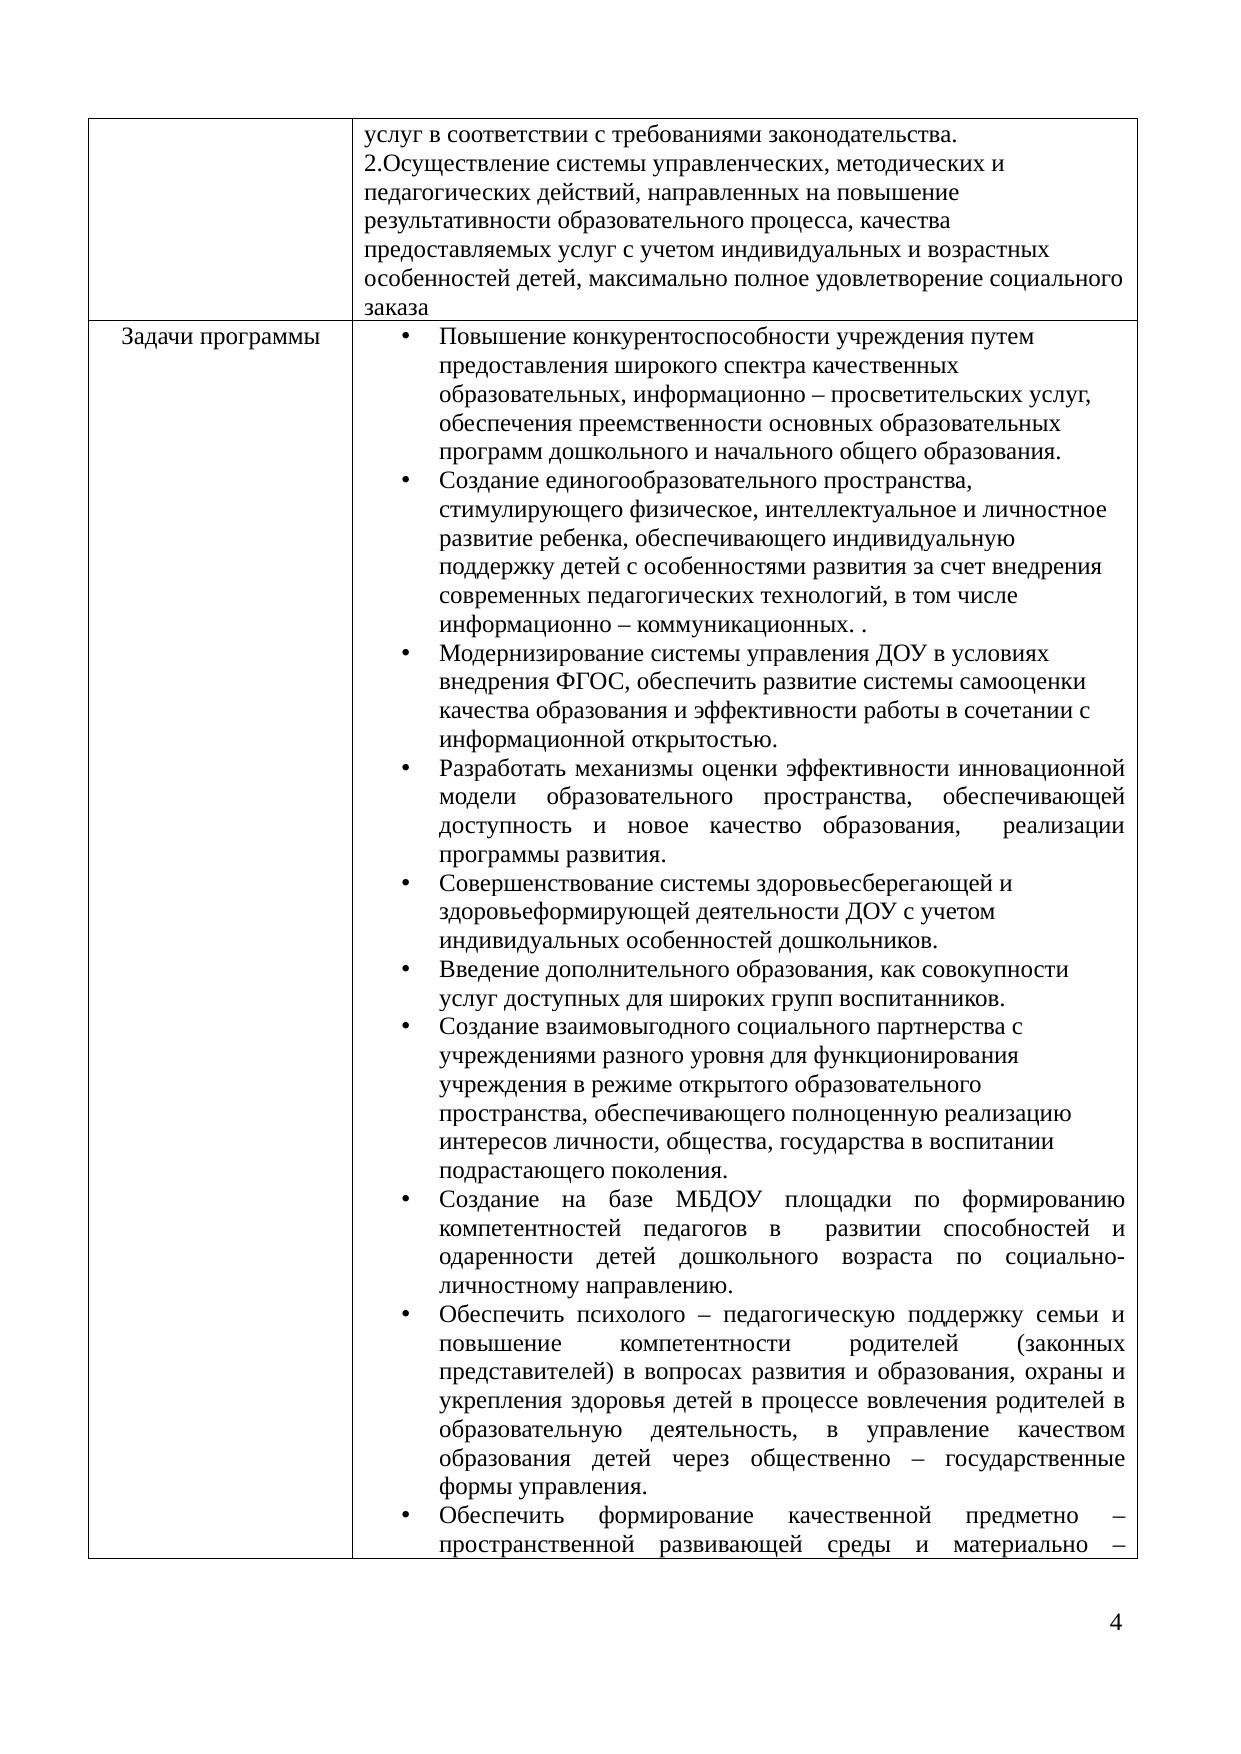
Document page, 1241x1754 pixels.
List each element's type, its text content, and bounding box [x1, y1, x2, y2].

table_cell Задачи программы [89, 321, 352, 1558]
table_cell [89, 119, 352, 320]
table_cell услуг в соответствии с требованиями законодательства. 2.Осуществление системы управленческих, методических и педагогических действий, направленных на повышение результативности образовательного процесса, качества предоставляемых услуг с учетом индивидуальных и возрастных особенностей детей, максимально полное удовлетворение социального заказа [353, 119, 1137, 320]
table_cell Повышение конкурентоспособности учреждения путем предоставления широкого спектра качественных образовательных, информационно – просветительских услуг, обеспечения преемственности основных образовательных программ дошкольного и начального общего образования. Создание единогообразовательного пространства, стимулирующего физическое, интеллектуальное и личностное развитие ребенка, обеспечивающего индивидуальную поддержку детей с особенностями развития за счет внедрения современных педагогических технологий, в том числе информационно – коммуникационных. . Модернизирование системы управления ДОУ в условиях внедрения ФГОС, обеспечить развитие системы самооценки качества образования и эффективности работы в сочетании с информационной открытостью. Разработать механизмы оценки эффективности инновационной модели образовательного пространства, обеспечивающей доступность и новое качество образования, реализации программы развития. Совершенствование системы здоровьесберегающей и здоровьеформирующей деятельности ДОУ с учетом индивидуальных особенностей дошкольников. Введение дополнительного образования, как совокупности услуг доступных для широких групп воспитанников. Создание взаимовыгодного социального партнерства с учреждениями разного уровня для функционирования учреждения в режиме открытого образовательного пространства, обеспечивающего полноценную реализацию интересов личности, общества, государства в воспитании подрастающего поколения. Создание на базе МБДОУ площадки по формированию компетентностей педагогов в развитии способностей и одаренности детей дошкольного возраста по социально-личностному направлению. Обеспечить психолого – педагогическую поддержку семьи и повышение компетентности родителей (законных представителей) в вопросах развития и образования, охраны и укрепления здоровья детей в процессе вовлечения родителей в образовательную деятельность, в управление качеством образования детей через общественно – государственные формы управления. Обеспечить формирование качественной предметно – пространственной развивающей среды и материально – технической базы ОО. Обеспечить безопасность воспитанников и сотрудников в ОО, безопасное функционирования ОО. [353, 321, 1137, 1558]
